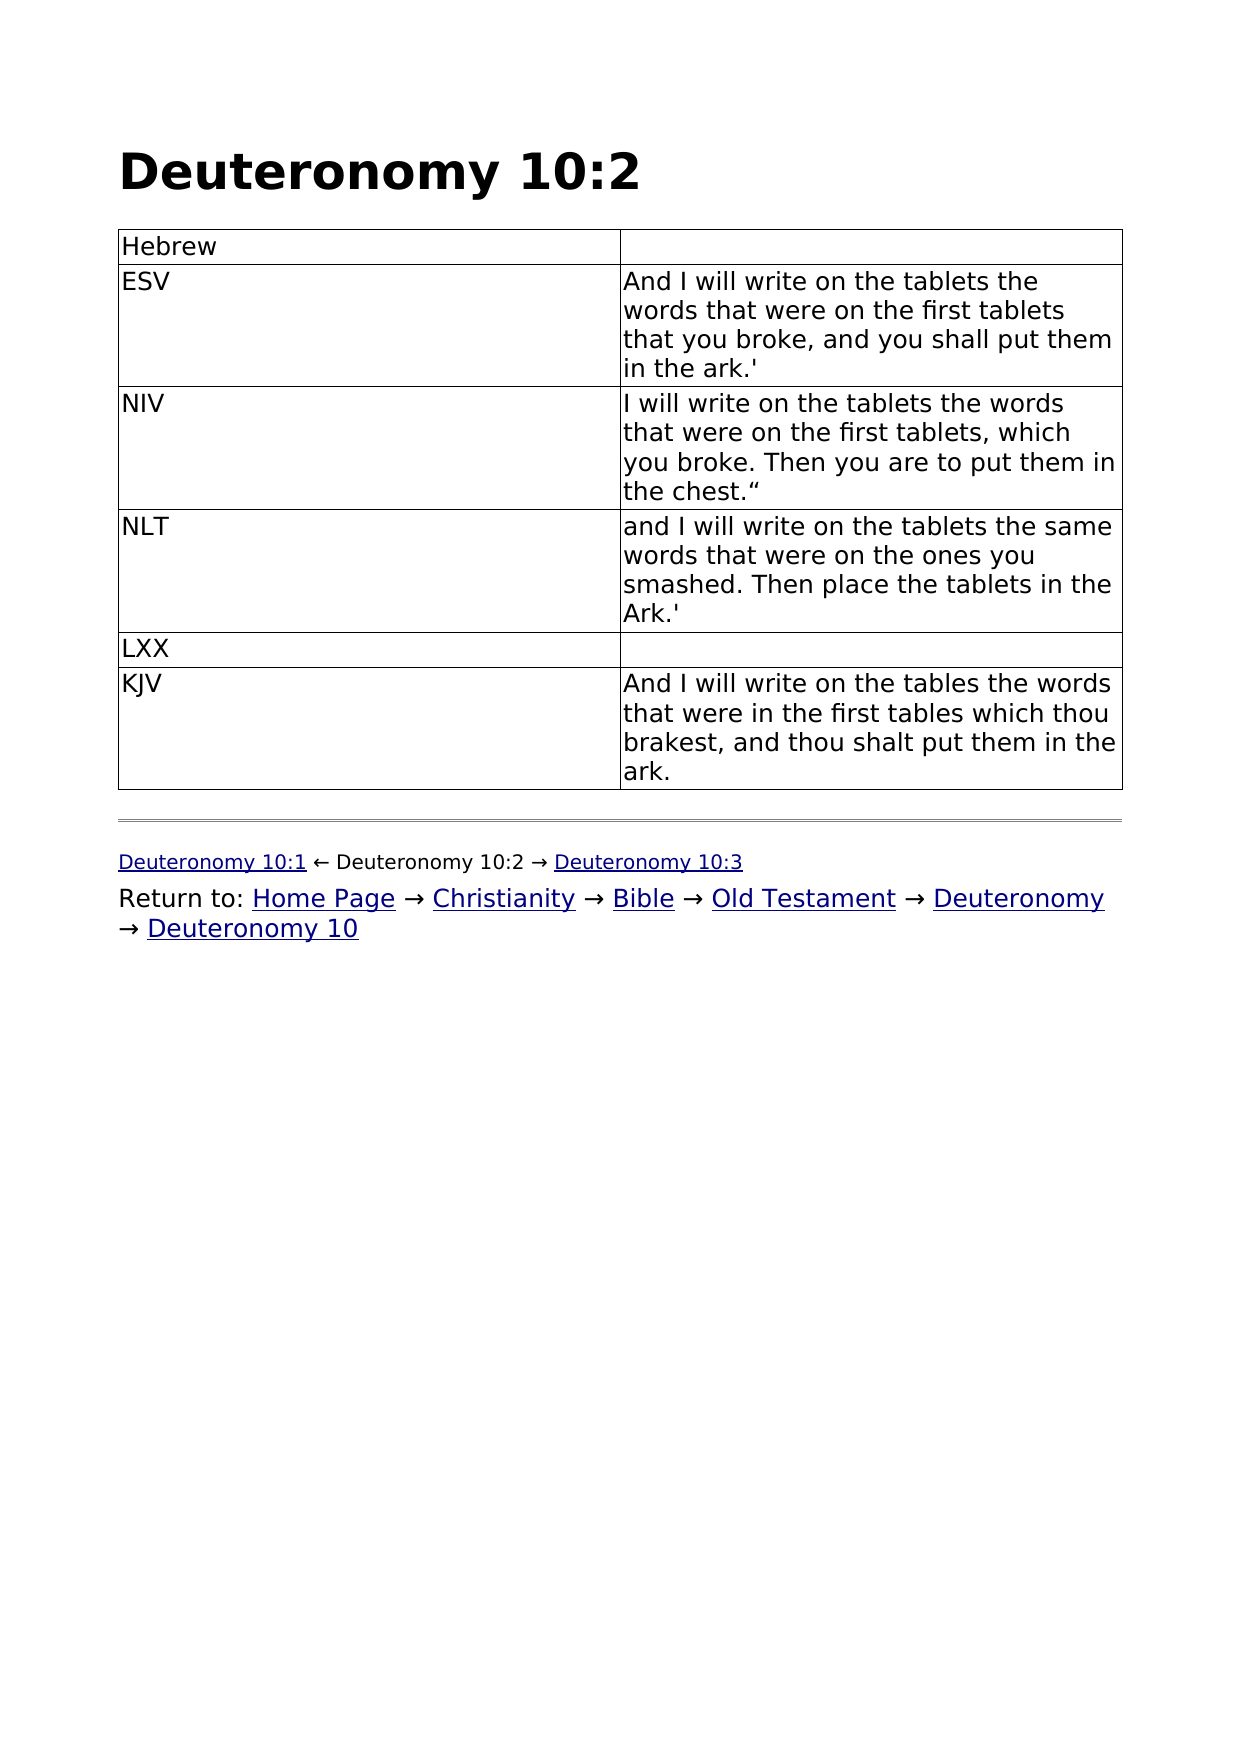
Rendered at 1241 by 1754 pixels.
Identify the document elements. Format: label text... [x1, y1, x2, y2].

table_cell And I will write on the tables the words that were in the first tables which thou brakest, and thou shalt put them in the ark. [621, 668, 1122, 789]
table_cell ESV [119, 265, 620, 386]
table_cell And I will write on the tablets the words that were on the first tablets that you broke, and you shall put them in the ark.' [621, 265, 1122, 386]
table_header [621, 230, 1122, 264]
table_cell [621, 633, 1122, 667]
table_cell and I will write on the tablets the same words that were on the ones you smashed. Then place the tablets in the Ark.' [621, 510, 1122, 632]
table_cell NIV [119, 387, 620, 509]
table_cell KJV [119, 668, 620, 789]
text Return to: Home Page → Christianity → Bible → Old Testament → Deuteronomy → Deuteronomy 10 [118, 884, 1122, 943]
table_cell LXX [119, 633, 620, 667]
table_cell I will write on the tablets the words that were on the first tablets, which you broke. Then you are to put them in the chest.“ [621, 387, 1122, 509]
text Deuteronomy 10:1 ← Deuteronomy 10:2 → Deuteronomy 10:3 [118, 851, 1122, 884]
table_header Hebrew [119, 230, 620, 264]
subtitle Deuteronomy 10:2 [118, 143, 1122, 201]
table_cell NLT [119, 510, 620, 632]
